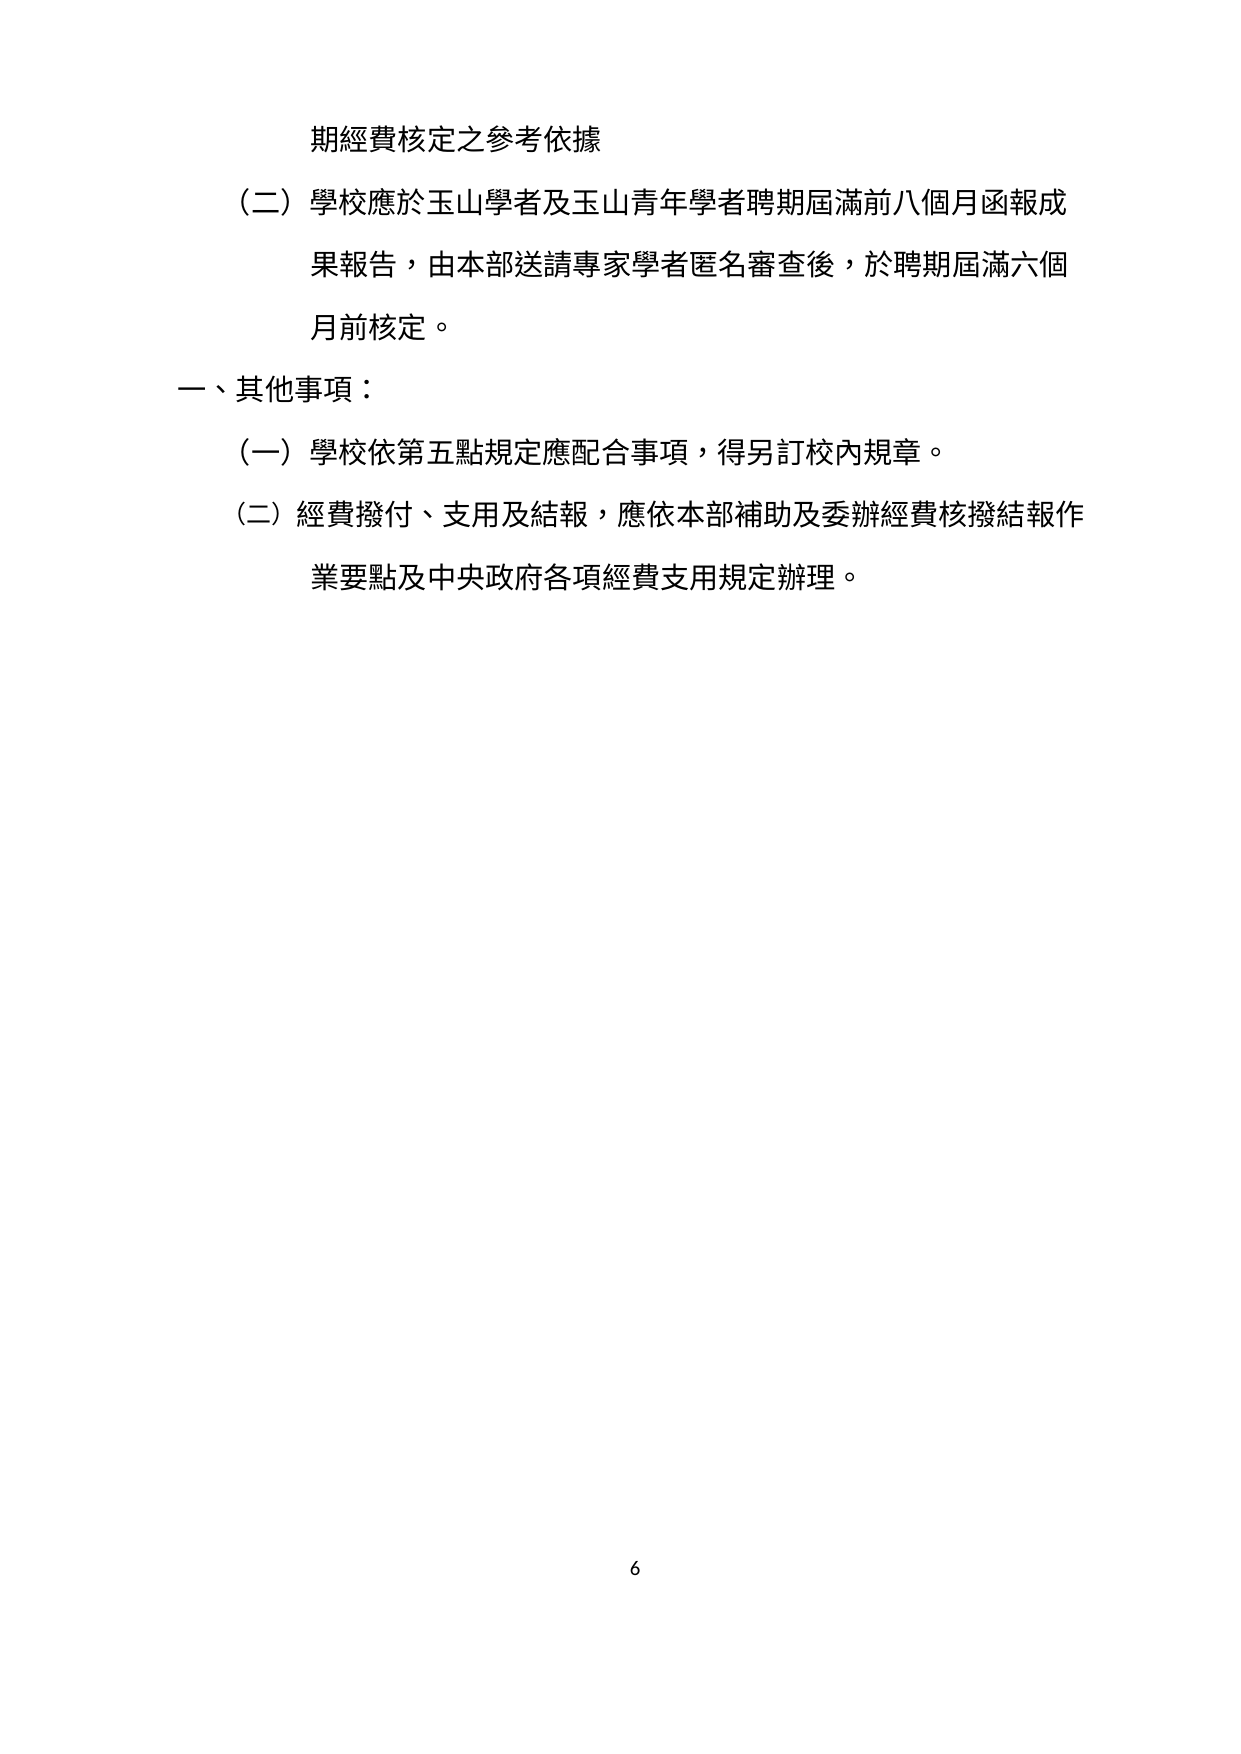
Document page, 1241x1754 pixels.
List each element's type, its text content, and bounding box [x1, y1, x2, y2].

list 學校依第五點規定應配合事項，得另訂校內規章。 [222, 409, 1092, 471]
list 經費撥付、支用及結報，應依本部補助及委辦經費核撥結報作業要點及中央政府各項經費支用規定辦理。 [222, 471, 1092, 596]
list 學校應於玉山學者及玉山青年學者聘期屆滿前八個月函報成果報告，由本部送請專家學者匿名審查後，於聘期屆滿六個月前核定。 [222, 159, 1092, 346]
list 其他事項： [177, 346, 1092, 409]
list 期經費核定之參考依據 [222, 96, 1092, 159]
